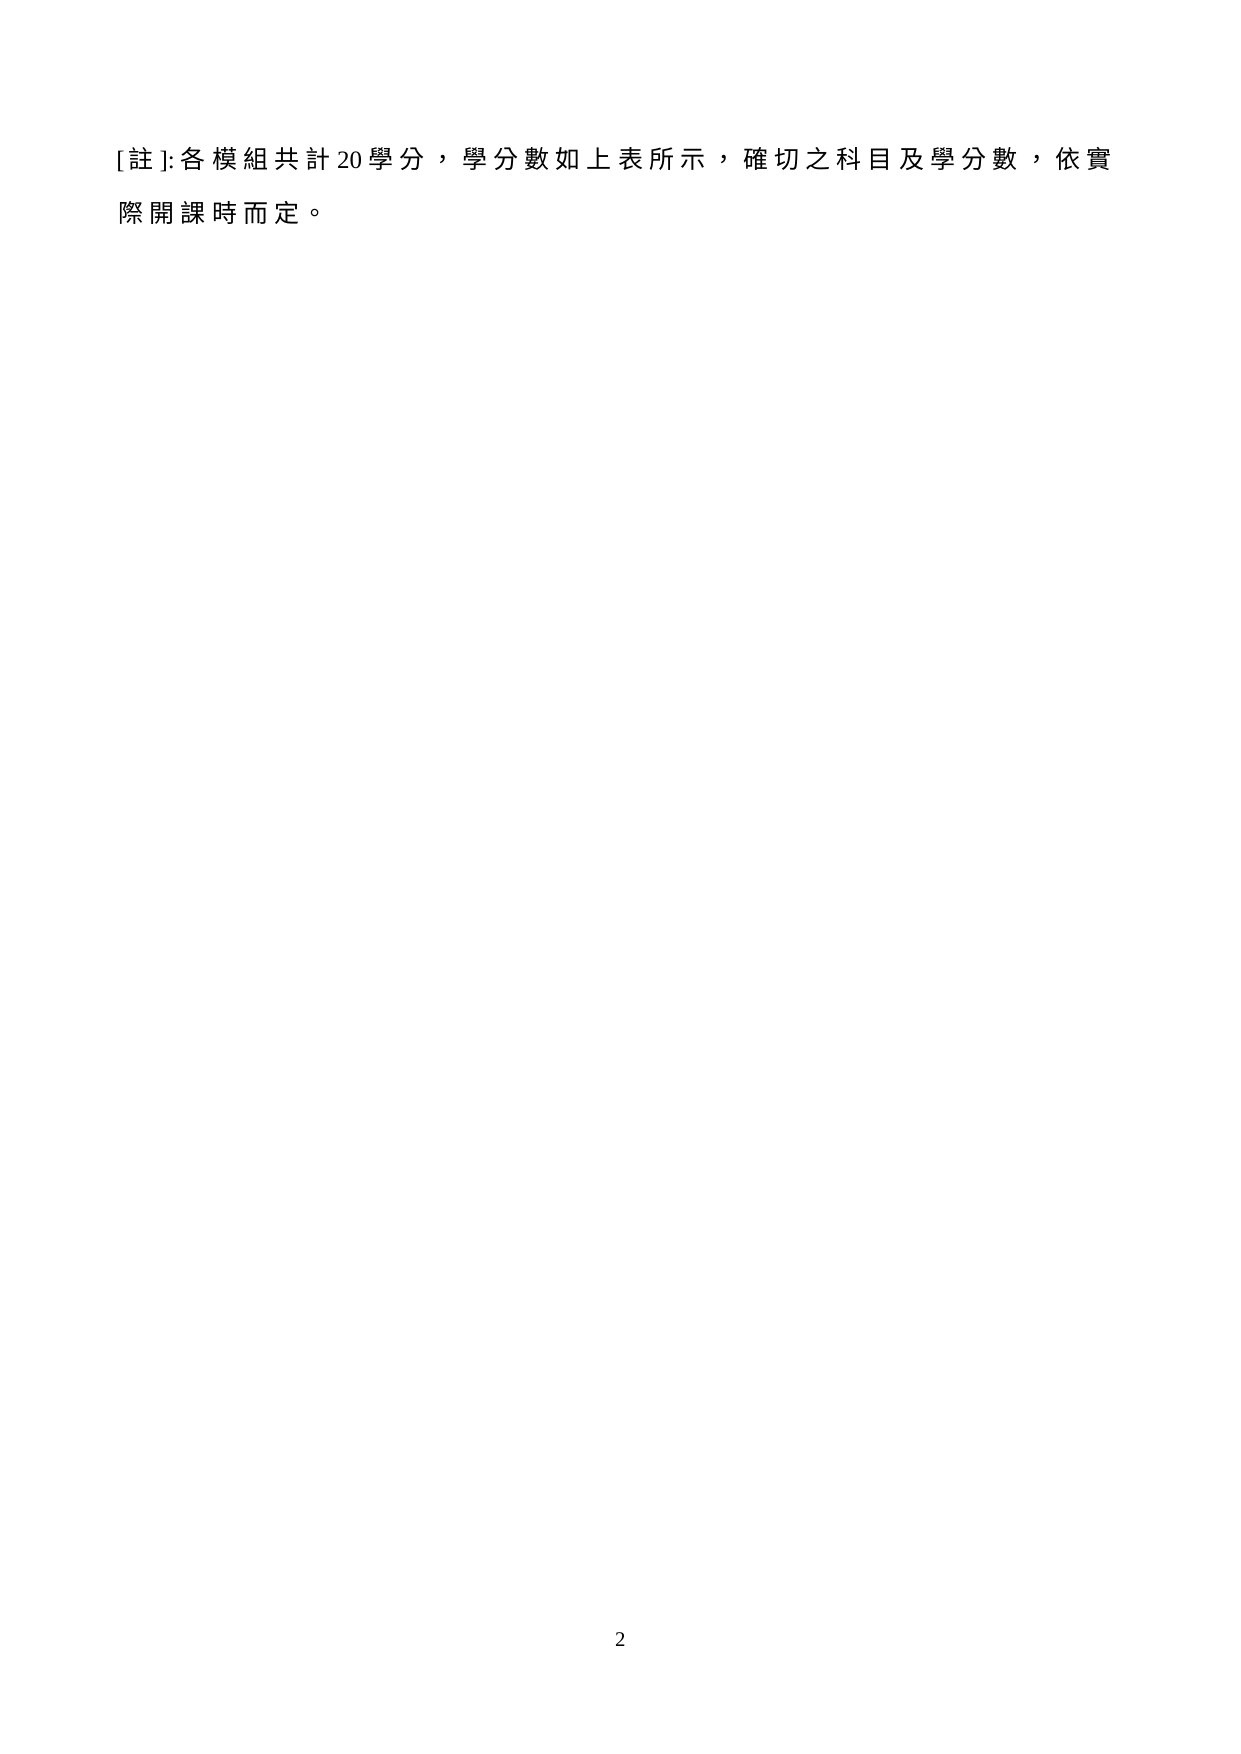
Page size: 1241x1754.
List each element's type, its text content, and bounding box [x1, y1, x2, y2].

text [註]:各模組共計20學分，學分數如上表所示，確切之科目及學分數，依實際開課時而定。 [115, 108, 1125, 233]
